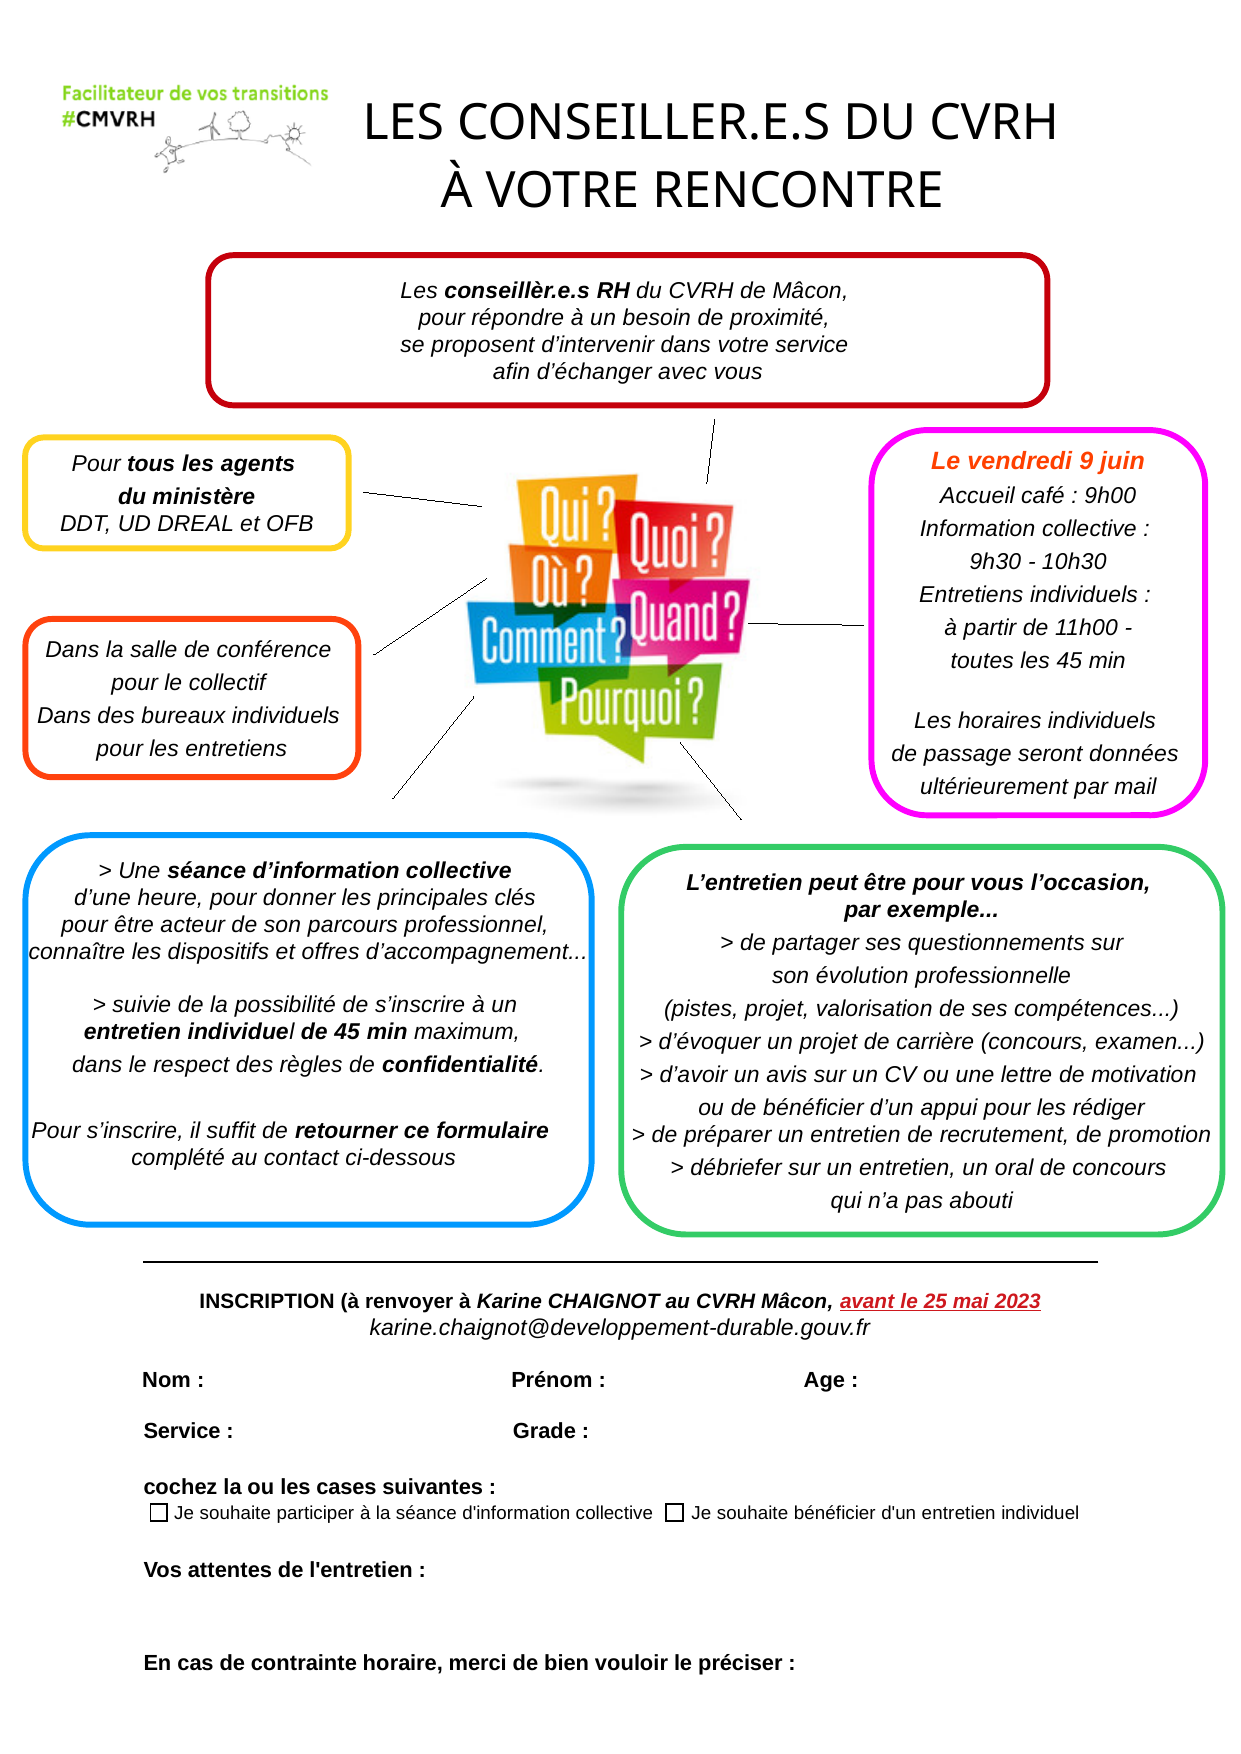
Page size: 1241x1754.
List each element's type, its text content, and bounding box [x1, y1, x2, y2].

text LES CONSEILLER.E.S DU CVRH À VOTRE RENCONTRE [142, 86, 1098, 222]
text Service : Grade : [143, 1418, 1098, 1443]
text Vos attentes de l'entretien : [143, 1532, 1098, 1582]
text Nom : Prénom : Age : [142, 1367, 1098, 1392]
text INSCRIPTION (à renvoyer à Karine CHAIGNOT au CVRH Mâcon, avant le 25 mai 2023 karine.chaignot@developpement-durable.gouv.fr [143, 1289, 1098, 1341]
picture [49, 75, 350, 177]
text cochez la ou les cases suivantes : Je souhaite participer à la séance d'information collective Je souhaite bénéficier d'un entretien individuel [143, 1449, 1098, 1526]
text En cas de contrainte horaire, merci de bien vouloir le préciser : [143, 1649, 1098, 1674]
picture [435, 433, 799, 836]
